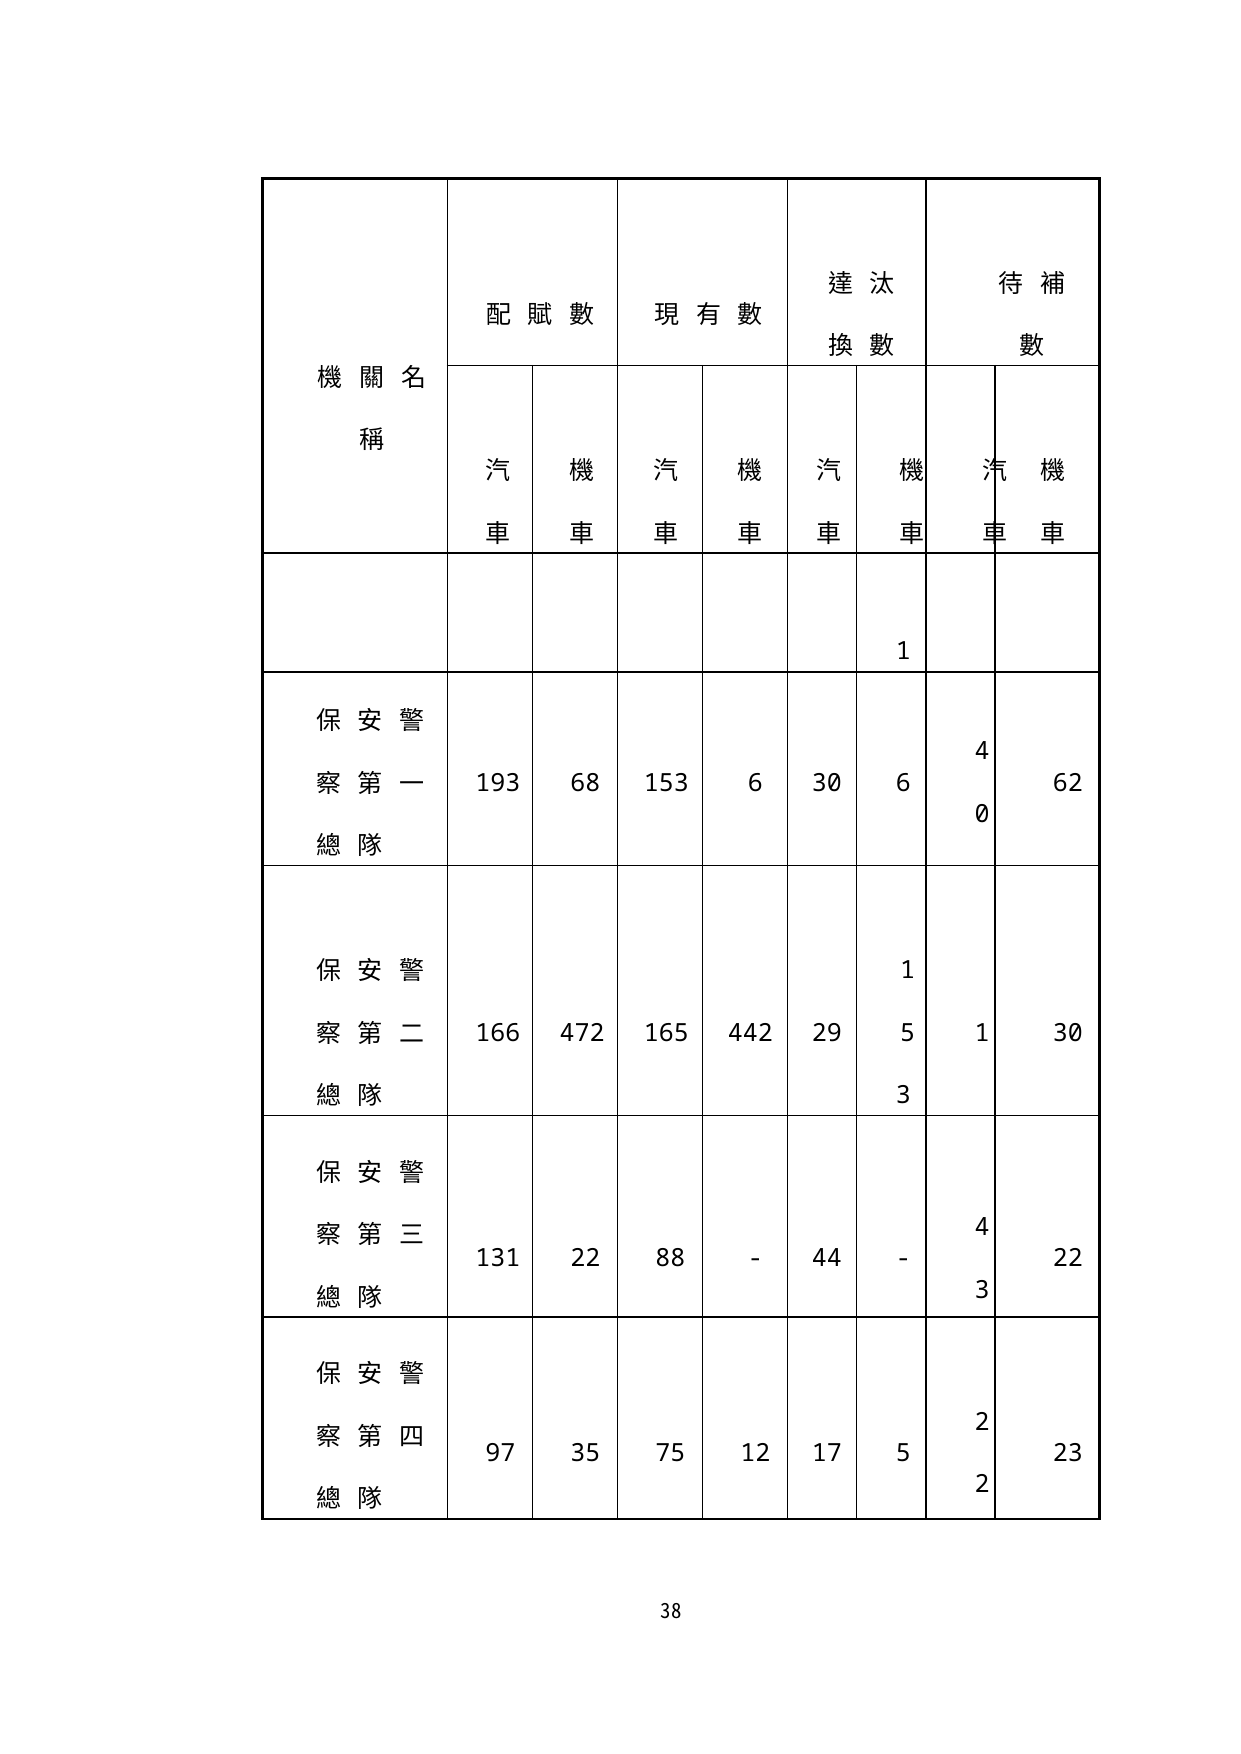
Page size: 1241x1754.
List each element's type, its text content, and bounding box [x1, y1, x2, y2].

table_cell 30 [996, 866, 1098, 1115]
table_cell [264, 554, 447, 671]
table_cell - [857, 1116, 925, 1316]
table_header 達汰換數 [788, 180, 925, 365]
table_cell 機車 [533, 366, 617, 552]
table_cell [996, 554, 1098, 671]
table_cell 131 [448, 1116, 532, 1316]
table_cell 機車 [996, 366, 1098, 552]
table_cell 165 [618, 866, 702, 1115]
table_cell 30 [788, 673, 856, 865]
table_cell 29 [788, 866, 856, 1115]
table_cell 75 [618, 1318, 702, 1518]
table_cell 153 [618, 673, 702, 865]
table_cell 汽車 [927, 366, 994, 552]
table_cell 1 [857, 554, 925, 671]
table_cell [533, 554, 617, 671]
table_cell 保安警察第三總隊 [264, 1116, 447, 1316]
table_cell 保安警察第二總隊 [264, 866, 447, 1115]
table_cell - [703, 1116, 787, 1316]
table_cell 保安警察第四總隊 [264, 1318, 447, 1518]
table_cell 153 [857, 866, 925, 1115]
table_cell 68 [533, 673, 617, 865]
table_cell 23 [996, 1318, 1098, 1518]
table_cell 88 [618, 1116, 702, 1316]
table_header 現有數 [618, 180, 787, 365]
table_cell 166 [448, 866, 532, 1115]
table_cell 22 [927, 1318, 994, 1518]
table_cell 汽車 [788, 366, 856, 552]
table_cell [703, 554, 787, 671]
table_cell 40 [927, 673, 994, 865]
table_cell 6 [703, 673, 787, 865]
table_cell 62 [996, 673, 1098, 865]
table_cell 44 [788, 1116, 856, 1316]
table_cell 22 [996, 1116, 1098, 1316]
table_cell 97 [448, 1318, 532, 1518]
table_cell 5 [857, 1318, 925, 1518]
table_cell [788, 554, 856, 671]
table_cell [448, 554, 532, 671]
table_cell 1 [927, 866, 994, 1115]
table_cell 保安警察第一總隊 [264, 673, 447, 865]
table_cell 43 [927, 1116, 994, 1316]
table_cell 193 [448, 673, 532, 865]
table_cell 472 [533, 866, 617, 1115]
table_cell 6 [857, 673, 925, 865]
table_cell 35 [533, 1318, 617, 1518]
table_cell [618, 554, 702, 671]
table_cell 汽車 [618, 366, 702, 552]
table_header 機關名稱 [264, 180, 447, 552]
table_cell 機車 [703, 366, 787, 552]
table_cell 17 [788, 1318, 856, 1518]
table_header 待補數 [927, 180, 1098, 365]
table_cell 12 [703, 1318, 787, 1518]
table_cell 442 [703, 866, 787, 1115]
table_cell [927, 554, 994, 671]
table_cell 22 [533, 1116, 617, 1316]
table_cell 汽車 [448, 366, 532, 552]
table_header 配賦數 [448, 180, 617, 365]
table_cell 機車 [857, 366, 925, 552]
